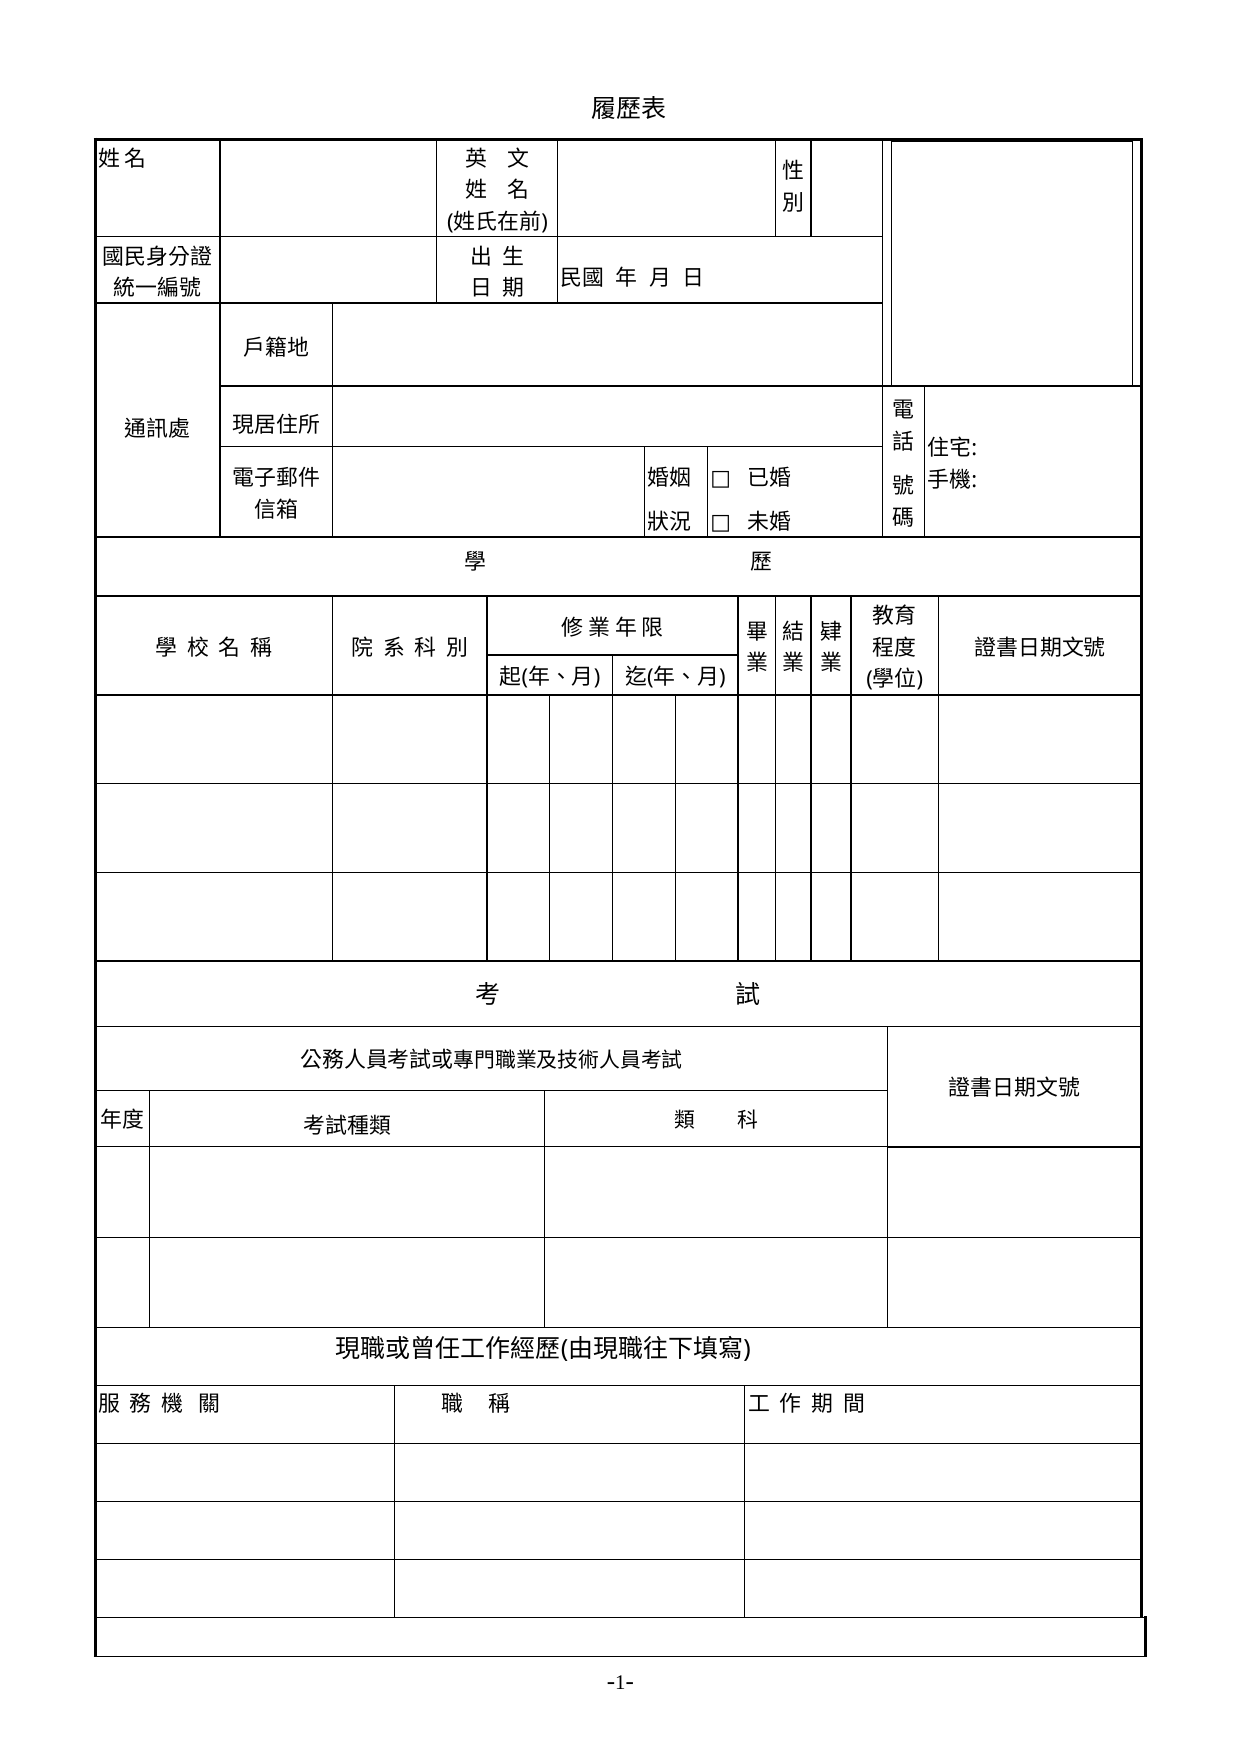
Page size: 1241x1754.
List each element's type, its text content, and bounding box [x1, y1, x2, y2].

table_header [1110, 142, 1132, 385]
table_cell [488, 873, 549, 960]
table_header 性別 [776, 141, 810, 236]
table_cell [333, 784, 486, 871]
table_cell [97, 696, 332, 783]
table_cell [333, 387, 882, 446]
table_cell [333, 304, 882, 385]
table_cell [150, 1147, 544, 1237]
table_cell 住宅: 手機: [925, 387, 1140, 536]
table_cell [812, 873, 850, 960]
table_cell [676, 696, 737, 783]
table_cell 通訊處 [97, 304, 219, 536]
table_cell [776, 784, 810, 871]
table_cell [676, 784, 737, 871]
table_cell 證書日期文號 [888, 1027, 1140, 1146]
table_cell 教育 程度 (學位) [852, 597, 938, 694]
table_cell [939, 784, 1140, 871]
table_header 英 文 姓 名 (姓氏在前) [437, 141, 557, 236]
table_cell [395, 1444, 744, 1501]
table_cell 國民身分證統一編號 [97, 237, 219, 302]
table_cell 現職或曾任工作經歷(由現職往下填寫) [97, 1328, 1140, 1385]
table_cell [676, 873, 737, 960]
table_cell [550, 696, 612, 783]
table_cell [97, 873, 332, 960]
table_cell 現居住所 [221, 387, 332, 446]
table_cell 起(年、月) [488, 656, 612, 694]
table_cell [852, 696, 938, 783]
table_cell 院 系 科 別 [333, 597, 486, 694]
table_cell 職 稱 [395, 1386, 744, 1443]
table_cell 考試種類 [150, 1091, 544, 1146]
table_header [558, 141, 775, 236]
table_cell 婚姻 狀況 [645, 447, 707, 536]
table_cell 出 生 日 期 [437, 237, 557, 302]
table_cell [97, 1238, 149, 1327]
table_cell 證書日期文號 [939, 597, 1140, 694]
table_cell [97, 784, 332, 871]
table_cell 結業 [776, 597, 810, 694]
table_cell 電子郵件 信箱 [221, 447, 332, 536]
table_cell [613, 873, 675, 960]
table_cell [550, 784, 612, 871]
table_cell [739, 873, 775, 960]
table_cell [395, 1502, 744, 1558]
table_cell [852, 873, 938, 960]
table_cell 畢業 [739, 597, 775, 694]
table_cell [888, 1148, 1140, 1237]
table_cell [745, 1444, 1140, 1501]
table_cell [812, 784, 850, 871]
table_cell 修 業 年 限 [488, 597, 737, 654]
table_header [1133, 141, 1140, 385]
table_header [916, 142, 1110, 385]
table_cell [613, 696, 675, 783]
table_cell [939, 696, 1140, 783]
table_cell 工 作 期 間 [745, 1386, 1140, 1443]
table_cell 考 試 [97, 962, 1140, 1026]
table_cell [488, 696, 549, 783]
table_header [883, 141, 891, 385]
table_header 姓 名 [97, 141, 219, 236]
table_cell 已婚 未婚 [708, 447, 882, 536]
table_cell [97, 1147, 149, 1237]
table_header [221, 141, 436, 236]
table_cell 戶籍地 [221, 304, 332, 385]
table_cell [939, 873, 1140, 960]
table_cell [550, 873, 612, 960]
table_cell [613, 784, 675, 871]
text 履歷表 [76, 89, 1181, 125]
table_cell 學 歷 [97, 538, 1140, 595]
table_cell [333, 447, 644, 536]
table_cell 肄業 [812, 597, 850, 694]
table_cell [97, 1444, 394, 1501]
table_cell [221, 237, 436, 302]
table_cell [545, 1147, 887, 1237]
table_cell [333, 696, 486, 783]
table_header [892, 142, 916, 385]
table_cell [545, 1238, 887, 1327]
table_cell 迄(年、月) [613, 656, 737, 694]
table_cell [812, 696, 850, 783]
table_cell [333, 873, 486, 960]
table_cell [488, 784, 549, 871]
table_cell 服 務 機 關 [97, 1386, 394, 1443]
table_header [812, 141, 882, 236]
table_cell 類 科 [545, 1091, 887, 1146]
table_cell [745, 1560, 1140, 1616]
table_cell [888, 1238, 1140, 1327]
table_cell [97, 1618, 1144, 1656]
table_cell [150, 1238, 544, 1327]
table_cell [776, 873, 810, 960]
table_cell [395, 1560, 744, 1616]
table_cell 民國 年 月 日 [558, 237, 882, 302]
table_cell [745, 1502, 1140, 1558]
table_cell [852, 784, 938, 871]
table_cell [739, 784, 775, 871]
table_cell [776, 696, 810, 783]
table_cell [739, 696, 775, 783]
table_cell 電話 號碼 [883, 387, 924, 536]
table_cell [97, 1560, 394, 1616]
table_cell [97, 1502, 394, 1558]
table_cell 學 校 名 稱 [97, 597, 332, 694]
table_cell 年度 [97, 1091, 149, 1146]
table_cell 公務人員考試或專門職業及技術人員考試 [97, 1027, 887, 1090]
